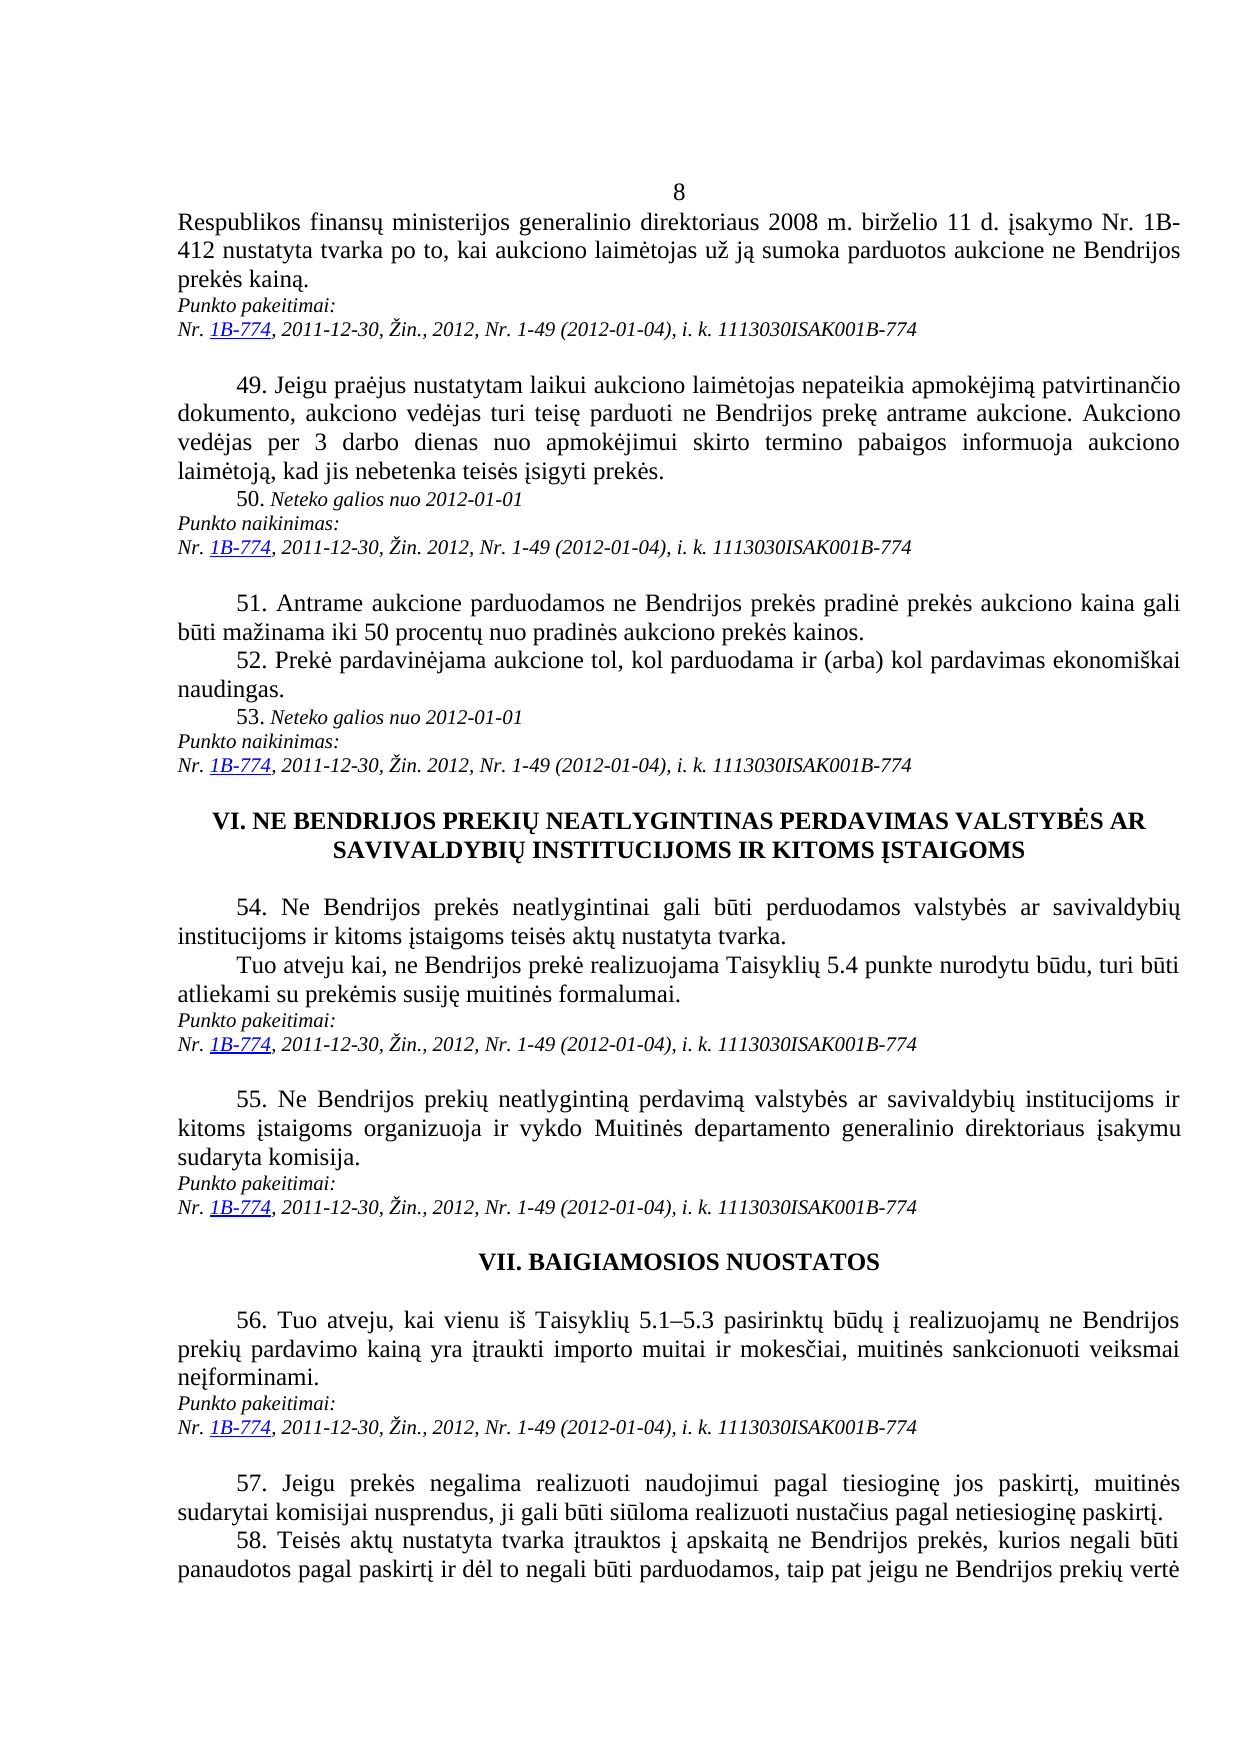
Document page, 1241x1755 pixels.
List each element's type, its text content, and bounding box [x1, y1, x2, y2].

text 54. Ne Bendrijos prekės neatlygintinai gali būti perduodamos valstybės ar savivaldybių institucijoms ir kitoms įstaigoms teisės aktų nustatyta tvarka. [177, 892, 1181, 950]
text VII. BAIGIAMOSIOS NUOSTATOS [177, 1247, 1181, 1276]
text 58. Teisės aktų nustatyta tvarka įtrauktos į apskaitą ne Bendrijos prekės, kurios negali būti panaudotos pagal paskirtį ir dėl to negali būti parduodamos, taip pat jeigu ne Bendrijos prekių vertė [177, 1526, 1181, 1583]
text Nr. 1B-774, 2011-12-30, Žin., 2012, Nr. 1-49 (2012-01-04), i. k. 1113030ISAK001B-774 [177, 1195, 1181, 1219]
text 53. Neteko galios nuo 2012-01-01 [177, 703, 1181, 729]
text Tuo atveju kai, ne Bendrijos prekė realizuojama Taisyklių 5.4 punkte nurodytu būdu, turi būti atliekami su prekėmis susiję muitinės formalumai. [177, 950, 1181, 1007]
text Punkto pakeitimai: [177, 1391, 1181, 1415]
text 49. Jeigu praėjus nustatytam laikui aukciono laimėtojas nepateikia apmokėjimą patvirtinančio dokumento, aukciono vedėjas turi teisę parduoti ne Bendrijos prekę antrame aukcione. Aukciono vedėjas per 3 darbo dienas nuo apmokėjimui skirto termino pabaigos informuoja aukciono laimėtoją, kad jis nebetenka teisės įsigyti prekės. [177, 370, 1181, 485]
text Punkto pakeitimai: [177, 293, 1181, 317]
text 56. Tuo atveju, kai vienu iš Taisyklių 5.1–5.3 pasirinktų būdų į realizuojamų ne Bendrijos prekių pardavimo kainą yra įtraukti importo muitai ir mokesčiai, muitinės sankcionuoti veiksmai neįforminami. [177, 1305, 1181, 1391]
text 52. Prekė pardavinėjama aukcione tol, kol parduodama ir (arba) kol pardavimas ekonomiškai naudingas. [177, 646, 1181, 703]
text Nr. 1B-774, 2011-12-30, Žin., 2012, Nr. 1-49 (2012-01-04), i. k. 1113030ISAK001B-774 [177, 317, 1181, 341]
text Nr. 1B-774, 2011-12-30, Žin. 2012, Nr. 1-49 (2012-01-04), i. k. 1113030ISAK001B-774 [177, 753, 1181, 777]
text Punkto pakeitimai: [177, 1171, 1181, 1195]
text 57. Jeigu prekės negalima realizuoti naudojimui pagal tiesioginę jos paskirtį, muitinės sudarytai komisijai nusprendus, ji gali būti siūloma realizuoti nustačius pagal netiesioginę paskirtį. [177, 1468, 1181, 1526]
text 50. Neteko galios nuo 2012-01-01 [177, 485, 1181, 511]
text Nr. 1B-774, 2011-12-30, Žin. 2012, Nr. 1-49 (2012-01-04), i. k. 1113030ISAK001B-774 [177, 535, 1181, 559]
text Punkto naikinimas: [177, 511, 1181, 535]
text Punkto naikinimas: [177, 729, 1181, 753]
text Punkto pakeitimai: [177, 1007, 1181, 1032]
text Nr. 1B-774, 2011-12-30, Žin., 2012, Nr. 1-49 (2012-01-04), i. k. 1113030ISAK001B-774 [177, 1032, 1181, 1056]
text Nr. 1B-774, 2011-12-30, Žin., 2012, Nr. 1-49 (2012-01-04), i. k. 1113030ISAK001B-774 [177, 1415, 1181, 1439]
text 51. Antrame aukcione parduodamos ne Bendrijos prekės pradinė prekės aukciono kaina gali būti mažinama iki 50 procentų nuo pradinės aukciono prekės kainos. [177, 588, 1181, 646]
text VI. NE BENDRIJOS PREKIŲ NEATLYGINTINAS PERDAVIMAS VALSTYBĖS AR SAVIVALDYBIŲ INSTITUCIJOMS IR KITOMS ĮSTAIGOMS [177, 806, 1181, 864]
text 55. Ne Bendrijos prekių neatlygintiną perdavimą valstybės ar savivaldybių institucijoms ir kitoms įstaigoms organizuoja ir vykdo Muitinės departamento generalinio direktoriaus įsakymu sudaryta komisija. [177, 1084, 1181, 1171]
text Respublikos finansų ministerijos generalinio direktoriaus 2008 m. birželio 11 d. įsakymo Nr. 1B-412 nustatyta tvarka po to, kai aukciono laimėtojas už ją sumoka parduotos aukcione ne Bendrijos prekės kainą. [177, 207, 1181, 293]
